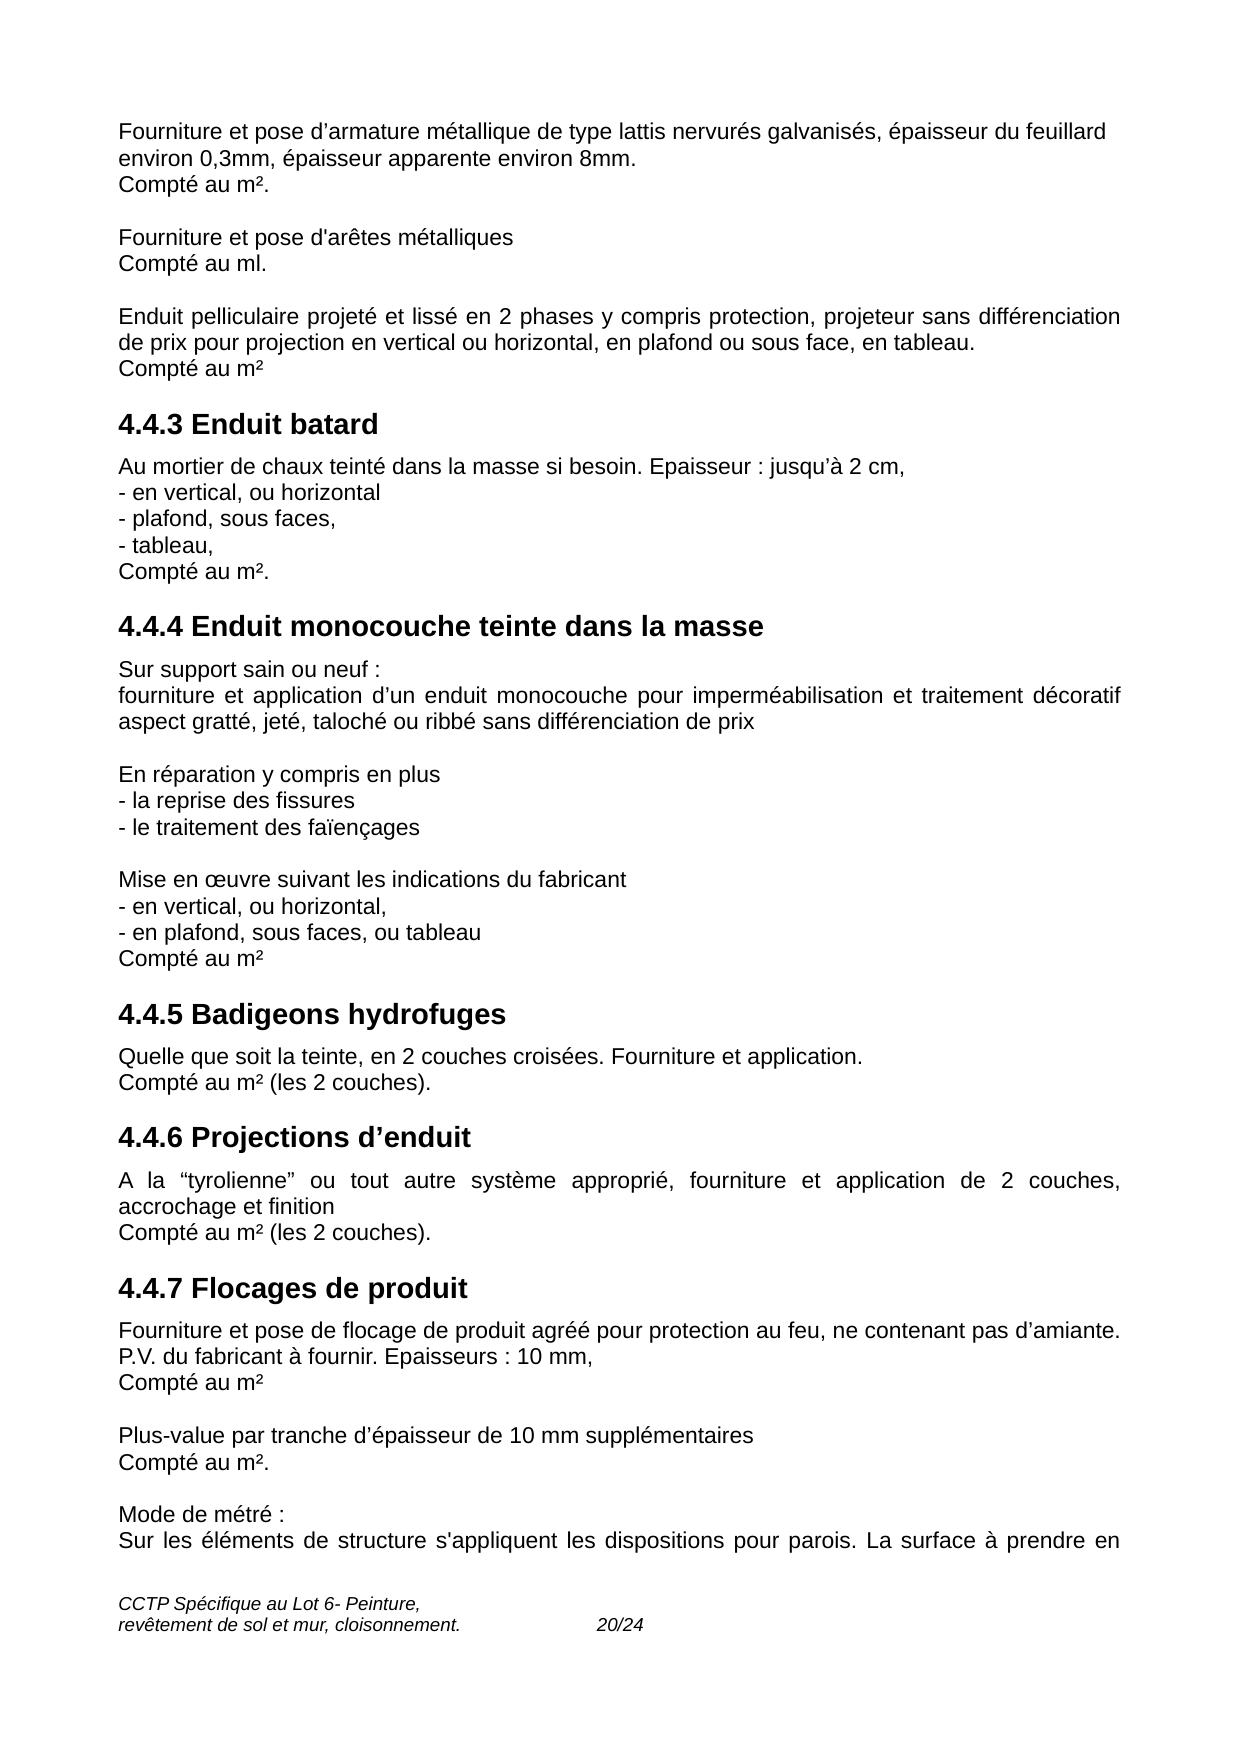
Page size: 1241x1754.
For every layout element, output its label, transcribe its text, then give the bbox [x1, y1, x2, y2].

text - en plafond, sous faces, ou tableau [118, 919, 1122, 945]
text A la “tyrolienne” ou tout autre système approprié, fourniture et application de 2 couches, accrochage et finition [118, 1167, 1122, 1219]
text Fourniture et pose d’armature métallique de type lattis nervurés galvanisés, épaisseur du feuillard environ 0,3mm, épaisseur apparente environ 8mm. [118, 118, 1122, 171]
subtitle 4.4.3 Enduit batard [118, 407, 1122, 440]
text - en vertical, ou horizontal [118, 479, 1122, 505]
text Compté au m² [118, 1369, 1122, 1396]
text Enduit pelliculaire projeté et lissé en 2 phases y compris protection, projeteur sans différenciation de prix pour projection en vertical ou horizontal, en plafond ou sous face, en tableau. [118, 303, 1122, 355]
text Compté au m² (les 2 couches). [118, 1069, 1122, 1096]
text - en vertical, ou horizontal, [118, 893, 1122, 919]
text - la reprise des fissures [118, 787, 1122, 814]
text Compté au ml. [118, 250, 1122, 276]
text Quelle que soit la teinte, en 2 couches croisées. Fourniture et application. [118, 1043, 1122, 1069]
text Fourniture et pose de flocage de produit agréé pour protection au feu, ne contenant pas d’amiante. P.V. du fabricant à fournir. Epaisseurs : 10 mm, [118, 1317, 1122, 1369]
text Sur les éléments de structure s'appliquent les dispositions pour parois. La surface à prendre en [118, 1527, 1122, 1554]
text Compté au m². [118, 171, 1122, 197]
text Plus-value par tranche d’épaisseur de 10 mm supplémentaires [118, 1422, 1122, 1448]
text En réparation y compris en plus [118, 761, 1122, 787]
subtitle 4.4.5 Badigeons hydrofuges [118, 997, 1122, 1030]
subtitle 4.4.6 Projections d’enduit [118, 1121, 1122, 1154]
text Compté au m² [118, 945, 1122, 972]
text Fourniture et pose d'arêtes métalliques [118, 223, 1122, 250]
text - le traitement des faïençages [118, 814, 1122, 840]
text - tableau, [118, 532, 1122, 558]
text fourniture et application d’un enduit monocouche pour imperméabilisation et traitement décoratif aspect gratté, jeté, taloché ou ribbé sans différenciation de prix [118, 682, 1122, 734]
text Mode de métré : [118, 1501, 1122, 1527]
subtitle 4.4.7 Flocages de produit [118, 1271, 1122, 1304]
text Compté au m². [118, 558, 1122, 584]
text Compté au m². [118, 1448, 1122, 1475]
text Compté au m² [118, 355, 1122, 382]
text - plafond, sous faces, [118, 505, 1122, 532]
text Compté au m² (les 2 couches). [118, 1219, 1122, 1246]
text Au mortier de chaux teinté dans la masse si besoin. Epaisseur : jusqu’à 2 cm, [118, 453, 1122, 479]
text Mise en œuvre suivant les indications du fabricant [118, 866, 1122, 893]
text Sur support sain ou neuf : [118, 656, 1122, 682]
subtitle 4.4.4 Enduit monocouche teinte dans la masse [118, 609, 1122, 643]
